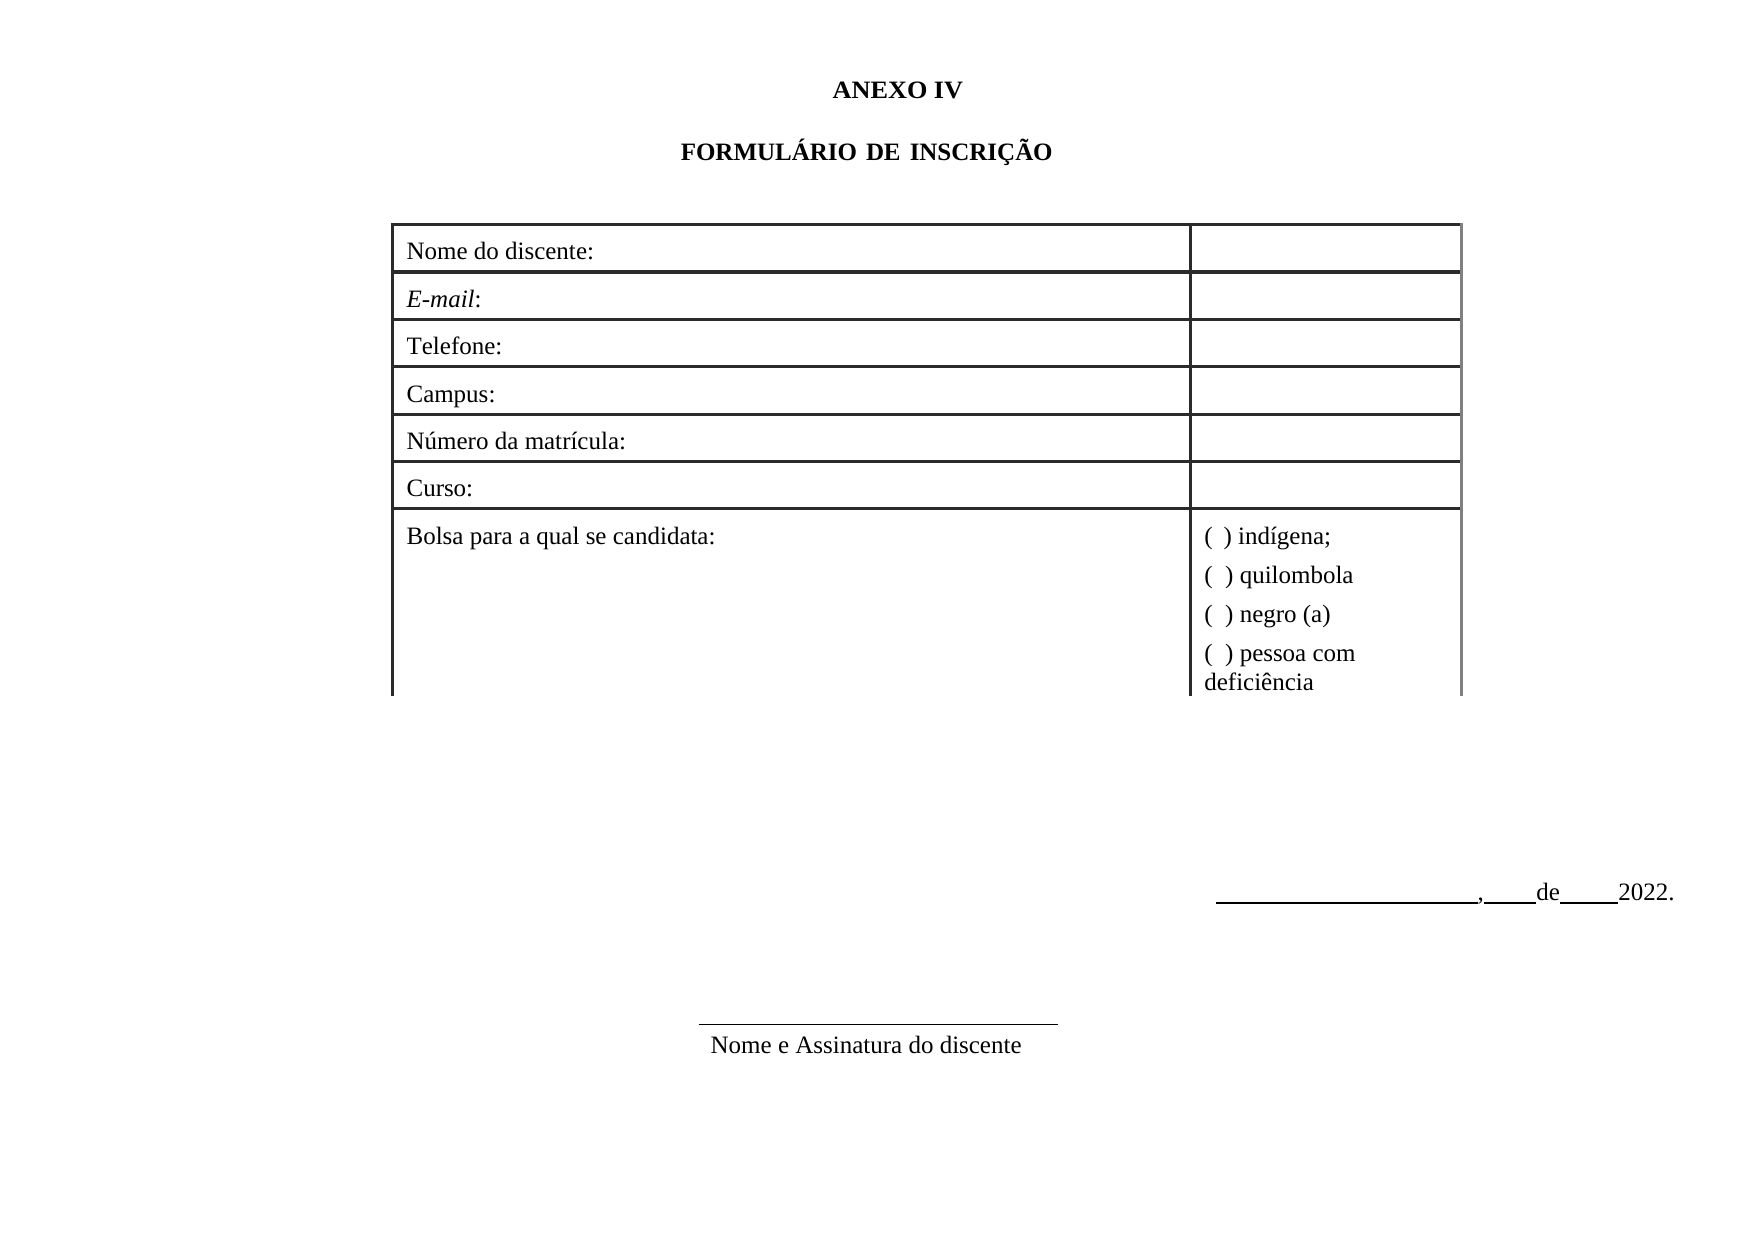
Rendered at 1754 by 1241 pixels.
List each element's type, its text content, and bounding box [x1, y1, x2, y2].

table_cell Curso: [394, 463, 1189, 507]
table_cell [1192, 368, 1460, 412]
table_cell Bolsa para a qual se candidata: [394, 510, 1189, 696]
text , de 2022. [60, 877, 1674, 906]
text Nome e Assinatura do discente [523, 1031, 1209, 1059]
table_cell [1192, 321, 1460, 365]
table_header Nome do discente: [394, 226, 1189, 270]
table_cell Número da matrícula: [394, 416, 1189, 460]
text ANEXO IV [737, 75, 1058, 104]
table_cell E-mail: [394, 274, 1189, 318]
table_cell [1192, 416, 1460, 460]
text FORMULÁRIO DE INSCRIÇÃO [674, 137, 1058, 166]
table_header [1192, 226, 1460, 270]
table_cell Telefone: [394, 321, 1189, 365]
table_cell [1192, 463, 1460, 507]
table_cell [1192, 274, 1460, 318]
table_cell ( ) indígena; ( ) quilombola ( ) negro (a) ( ) pessoa com deficiência [1192, 510, 1460, 696]
table_cell Campus: [394, 368, 1189, 412]
